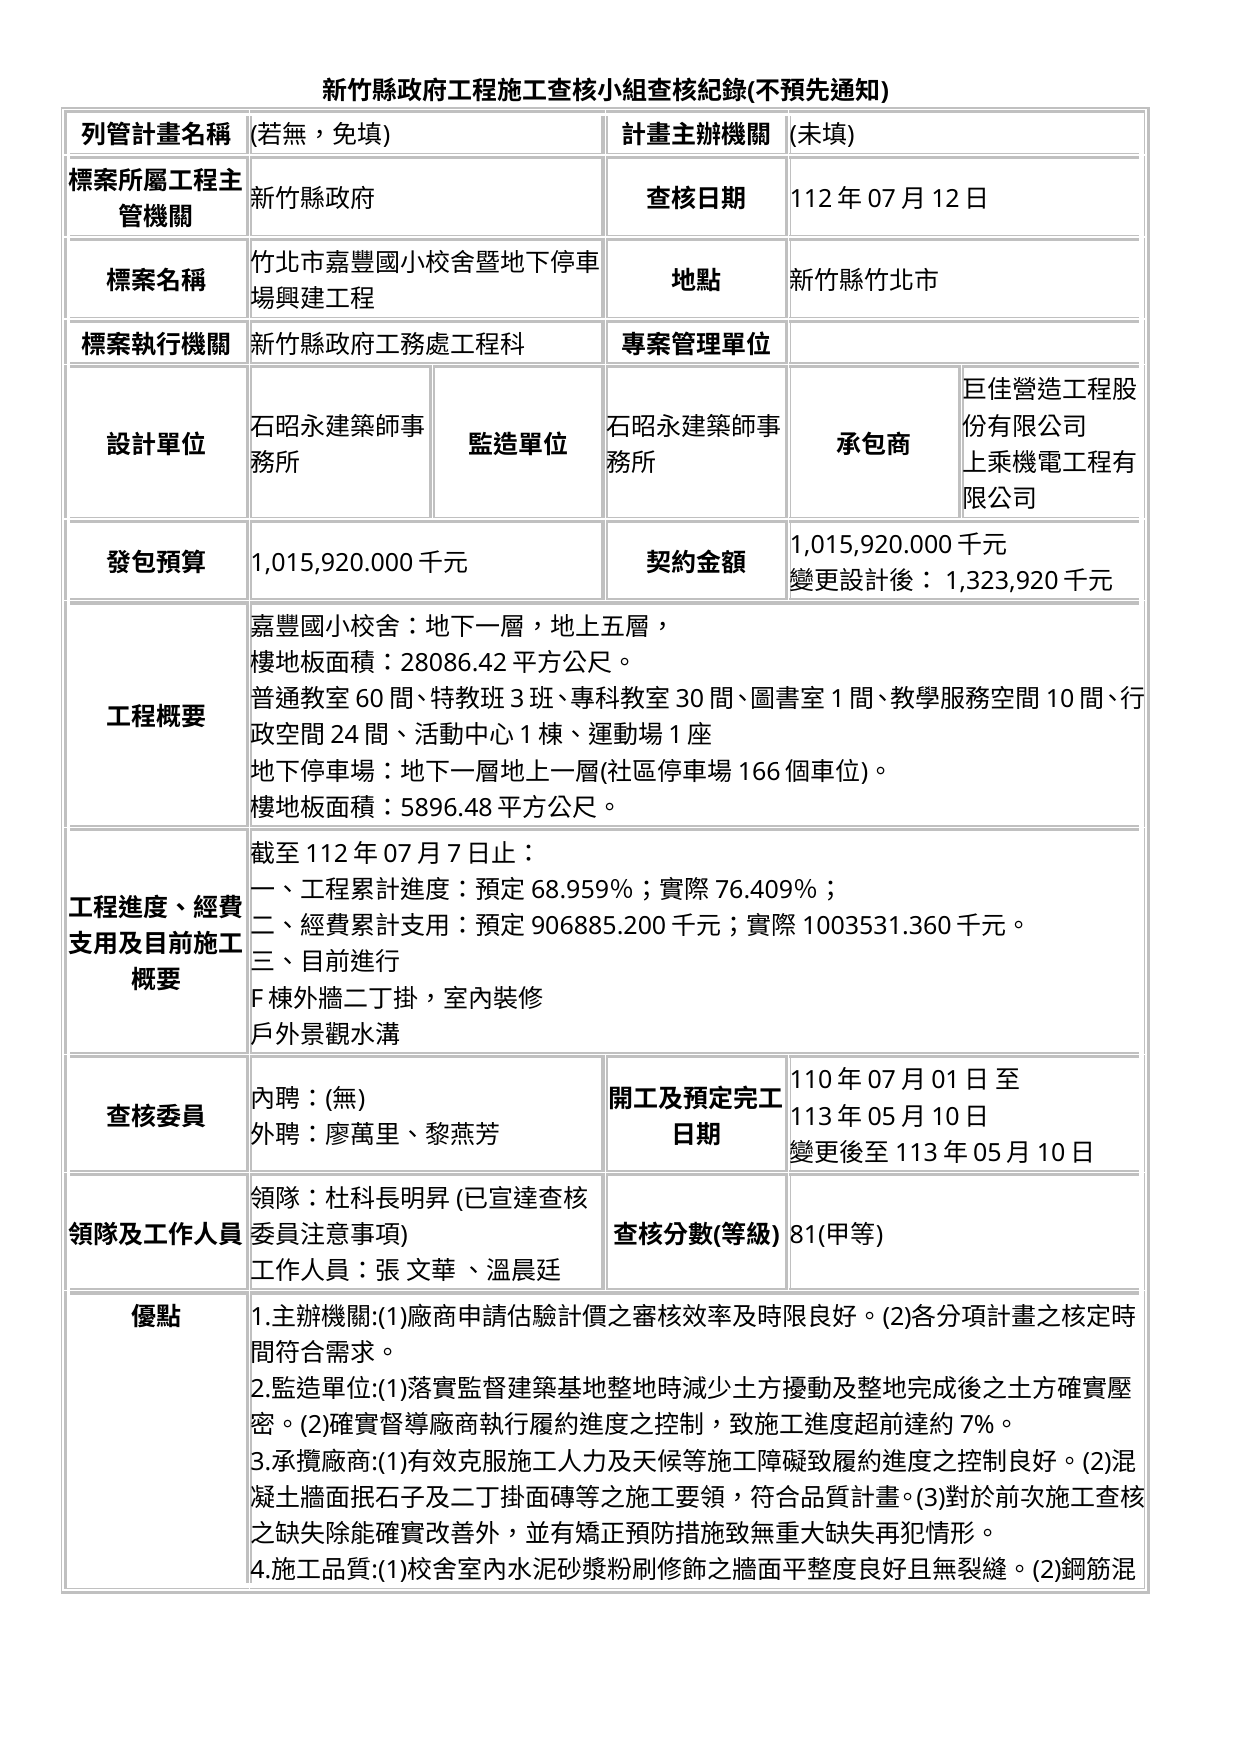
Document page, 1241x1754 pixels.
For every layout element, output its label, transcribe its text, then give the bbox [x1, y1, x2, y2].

table_cell 設計單位 [64, 362, 249, 516]
table_cell 112年07月12日 [788, 153, 1147, 234]
table_cell 截至112年07月7日止： 一、工程累計進度：預定 68.959％；實際 76.409％； 二、經費累計支用：預定 906885.200千元；實際 1003531.360千元。 三、目前進行 F棟外牆二丁掛，室內裝修 戶外景觀水溝 [249, 825, 1147, 1052]
table_cell 石昭永建築師事務所 [252, 368, 429, 516]
table_cell 石昭永建築師事務所 [608, 368, 785, 516]
table_cell 監造單位 [435, 368, 601, 516]
table_cell 標案所屬工程主管機關 [64, 153, 249, 234]
table_cell [788, 316, 1147, 362]
table_cell 領隊及工作人員 [64, 1170, 249, 1288]
table_cell 契約金額 [608, 523, 785, 598]
table_cell 優點 [64, 1288, 249, 1588]
table_cell 查核委員 [64, 1052, 249, 1170]
table_cell 工程進度、經費支用及目前施工概要 [64, 825, 249, 1052]
table_header 列管計畫名稱 [67, 113, 249, 153]
table_cell 查核分數(等級) [608, 1176, 785, 1288]
table_cell 新竹縣政府 [252, 159, 601, 234]
table_cell 內聘：(無) 外聘：廖萬里、黎燕芳 [252, 1058, 601, 1170]
table_cell 標案名稱 [64, 235, 249, 316]
table_cell 領隊：杜科長明昇 (已宣達查核委員注意事項) 工作人員：張 文華 、溫晨廷 [252, 1176, 601, 1288]
table_cell 81(甲等) [788, 1170, 1147, 1288]
table_header 計畫主辦機關 [605, 109, 788, 153]
text 新竹縣政府工程施工查核小組查核紀錄(不預先通知) [71, 71, 1140, 107]
table_cell 工程概要 [64, 598, 249, 825]
table_header (未填) [788, 109, 1147, 153]
table_cell 專案管理單位 [608, 323, 785, 362]
table_cell 竹北市嘉豐國小校舍暨地下停車場興建工程 [252, 241, 601, 316]
table_cell 1.主辦機關:(1)廠商申請估驗計價之審核效率及時限良好。(2)各分項計畫之核定時間符合需求。 2.監造單位:(1)落實監督建築基地整地時減少土方擾動及整地完成後之土方確實壓密。(2)確實督導廠商執行履約進度之控制，致施工進度超前達約7%。 3.承攬廠商:(1)有效克服施工人力及天候等施工障礙致履約進度之控制良好。(2)混凝土牆面抿石子及二丁掛面磚等之施工要領，符合品質計畫。(3)對於前次施工查核之缺失除能確實改善外，並有矯正預防措施致無重大缺失再犯情形。 4.施工品質:(1)校舍室內水泥砂漿粉刷修飾之牆面平整度良好且無裂縫。(2)鋼筋混 [249, 1288, 1147, 1588]
table_cell 查核日期 [608, 159, 785, 234]
table_cell 巨佳營造工程股份有限公司 上乘機電工程有限公司 [961, 362, 1147, 516]
table_cell 110年07月01日 至 113年05月10日 變更後至 113年05月10日 [788, 1052, 1147, 1170]
table_cell 地點 [608, 241, 785, 316]
table_header (若無，免填) [249, 109, 604, 153]
table_cell 新竹縣政府工務處工程科 [252, 323, 601, 362]
table_cell 1,015,920.000千元 [252, 523, 601, 598]
table_cell 承包商 [791, 368, 958, 516]
table_cell 新竹縣竹北市 [788, 235, 1147, 316]
table_cell 嘉豐國小校舍：地下一層，地上五層， 樓地板面積：28086.42平方公尺。 普通教室60間、特教班3班、專科教室30間、圖書室1間、教學服務空間10間、行政空間24間、活動中心1棟、運動場1座 地下停車場：地下一層地上一層(社區停車場166個車位)。 樓地板面積：5896.48平方公尺。 [249, 598, 1147, 825]
table_cell 發包預算 [64, 516, 249, 598]
table_cell 標案執行機關 [64, 316, 249, 362]
table_cell 1,015,920.000千元 變更設計後： 1,323,920千元 [788, 516, 1147, 598]
table_cell 開工及預定完工日期 [608, 1058, 785, 1170]
